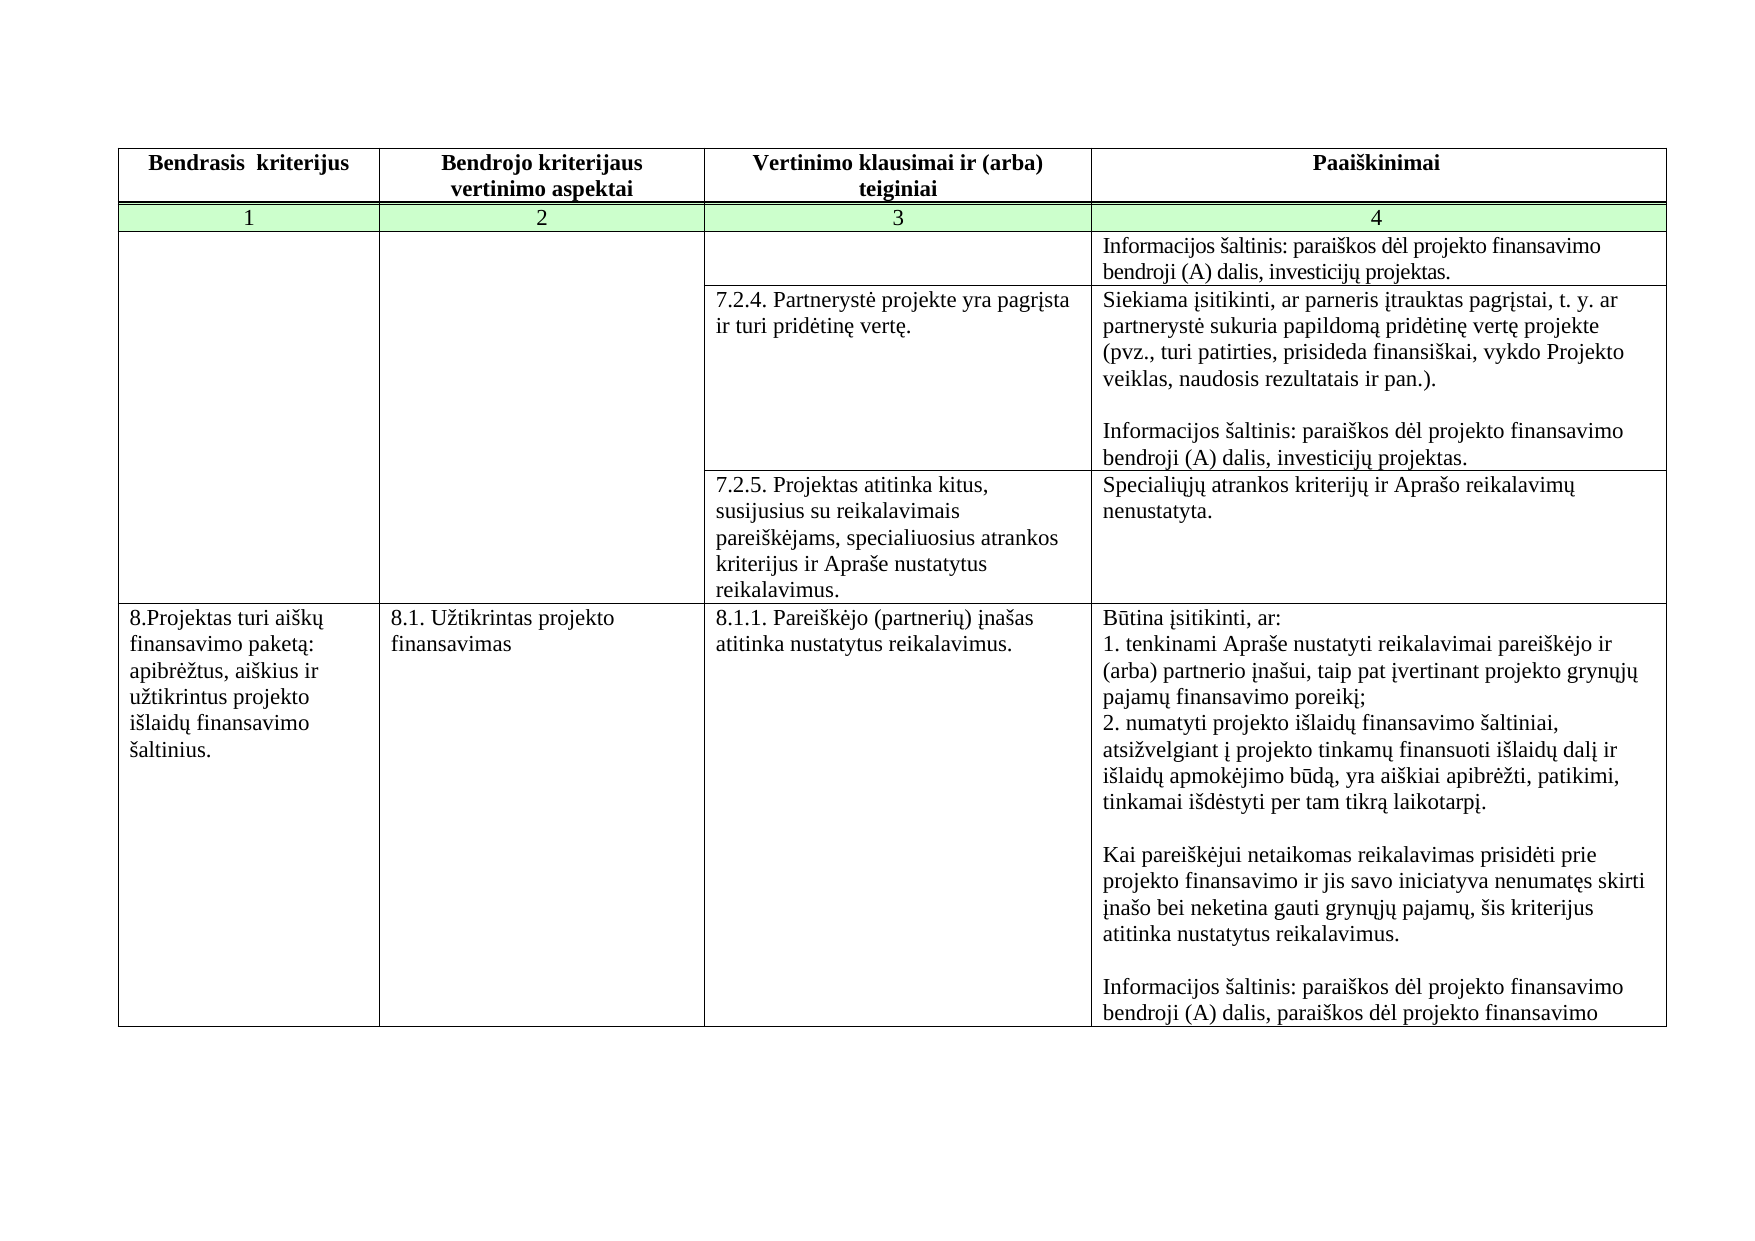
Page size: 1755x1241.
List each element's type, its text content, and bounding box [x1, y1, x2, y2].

table_cell 4 [1092, 205, 1666, 231]
table_header Vertinimo klausimai ir (arba) teiginiai [705, 149, 1091, 201]
table_cell 7.2.4. Partnerystė projekte yra pagrįsta ir turi pridėtinę vertę. [705, 286, 1091, 470]
table_cell 7.2.5. Projektas atitinka kitus, susijusius su reikalavimais pareiškėjams, specialiuosius atrankos kriterijus ir Apraše nustatytus reikalavimus. [705, 471, 1091, 603]
table_header Paaiškinimai [1092, 149, 1666, 201]
table_cell 3 [705, 205, 1091, 231]
table_cell 8.1.1. Pareiškėjo (partnerių) įnašas atitinka nustatytus reikalavimus. [705, 604, 1091, 1026]
table_cell 1 [119, 205, 379, 231]
table_cell 2 [380, 205, 704, 231]
table_cell 8.1. Užtikrintas projekto finansavimas [380, 604, 704, 1026]
table_cell 8.Projektas turi aiškų finansavimo paketą: apibrėžtus, aiškius ir užtikrintus projekto išlaidų finansavimo šaltinius. [119, 604, 379, 1026]
table_cell Informacijos šaltinis: paraiškos dėl projekto finansavimo bendroji (A) dalis, investicijų projektas. [1092, 232, 1666, 284]
table_cell Siekiama įsitikinti, ar parneris įtrauktas pagrįstai, t. y. ar partnerystė sukuria papildomą pridėtinę vertę projekte (pvz., turi patirties, prisideda finansiškai, vykdo Projekto veiklas, naudosis rezultatais ir pan.). Informacijos šaltinis: paraiškos dėl projekto finansavimo bendroji (A) dalis, investicijų projektas. [1092, 286, 1666, 470]
table_cell [119, 232, 379, 603]
table_cell [705, 232, 1091, 284]
table_cell Būtina įsitikinti, ar: 1. tenkinami Apraše nustatyti reikalavimai pareiškėjo ir (arba) partnerio įnašui, taip pat įvertinant projekto grynųjų pajamų finansavimo poreikį; 2. numatyti projekto išlaidų finansavimo šaltiniai, atsižvelgiant į projekto tinkamų finansuoti išlaidų dalį ir išlaidų apmokėjimo būdą, yra aiškiai apibrėžti, patikimi, tinkamai išdėstyti per tam tikrą laikotarpį. Kai pareiškėjui netaikomas reikalavimas prisidėti prie projekto finansavimo ir jis savo iniciatyva nenumatęs skirti įnašo bei neketina gauti grynųjų pajamų, šis kriterijus atitinka nustatytus reikalavimus. Informacijos šaltinis: paraiškos dėl projekto finansavimo bendroji (A) dalis, paraiškos dėl projekto finansavimo [1092, 604, 1666, 1026]
table_header Bendrojo kriterijaus vertinimo aspektai [380, 149, 704, 201]
table_header Bendrasis kriterijus [119, 149, 379, 201]
table_cell Specialiųjų atrankos kriterijų ir Aprašo reikalavimų nenustatyta. [1092, 471, 1666, 603]
table_cell [380, 232, 704, 603]
